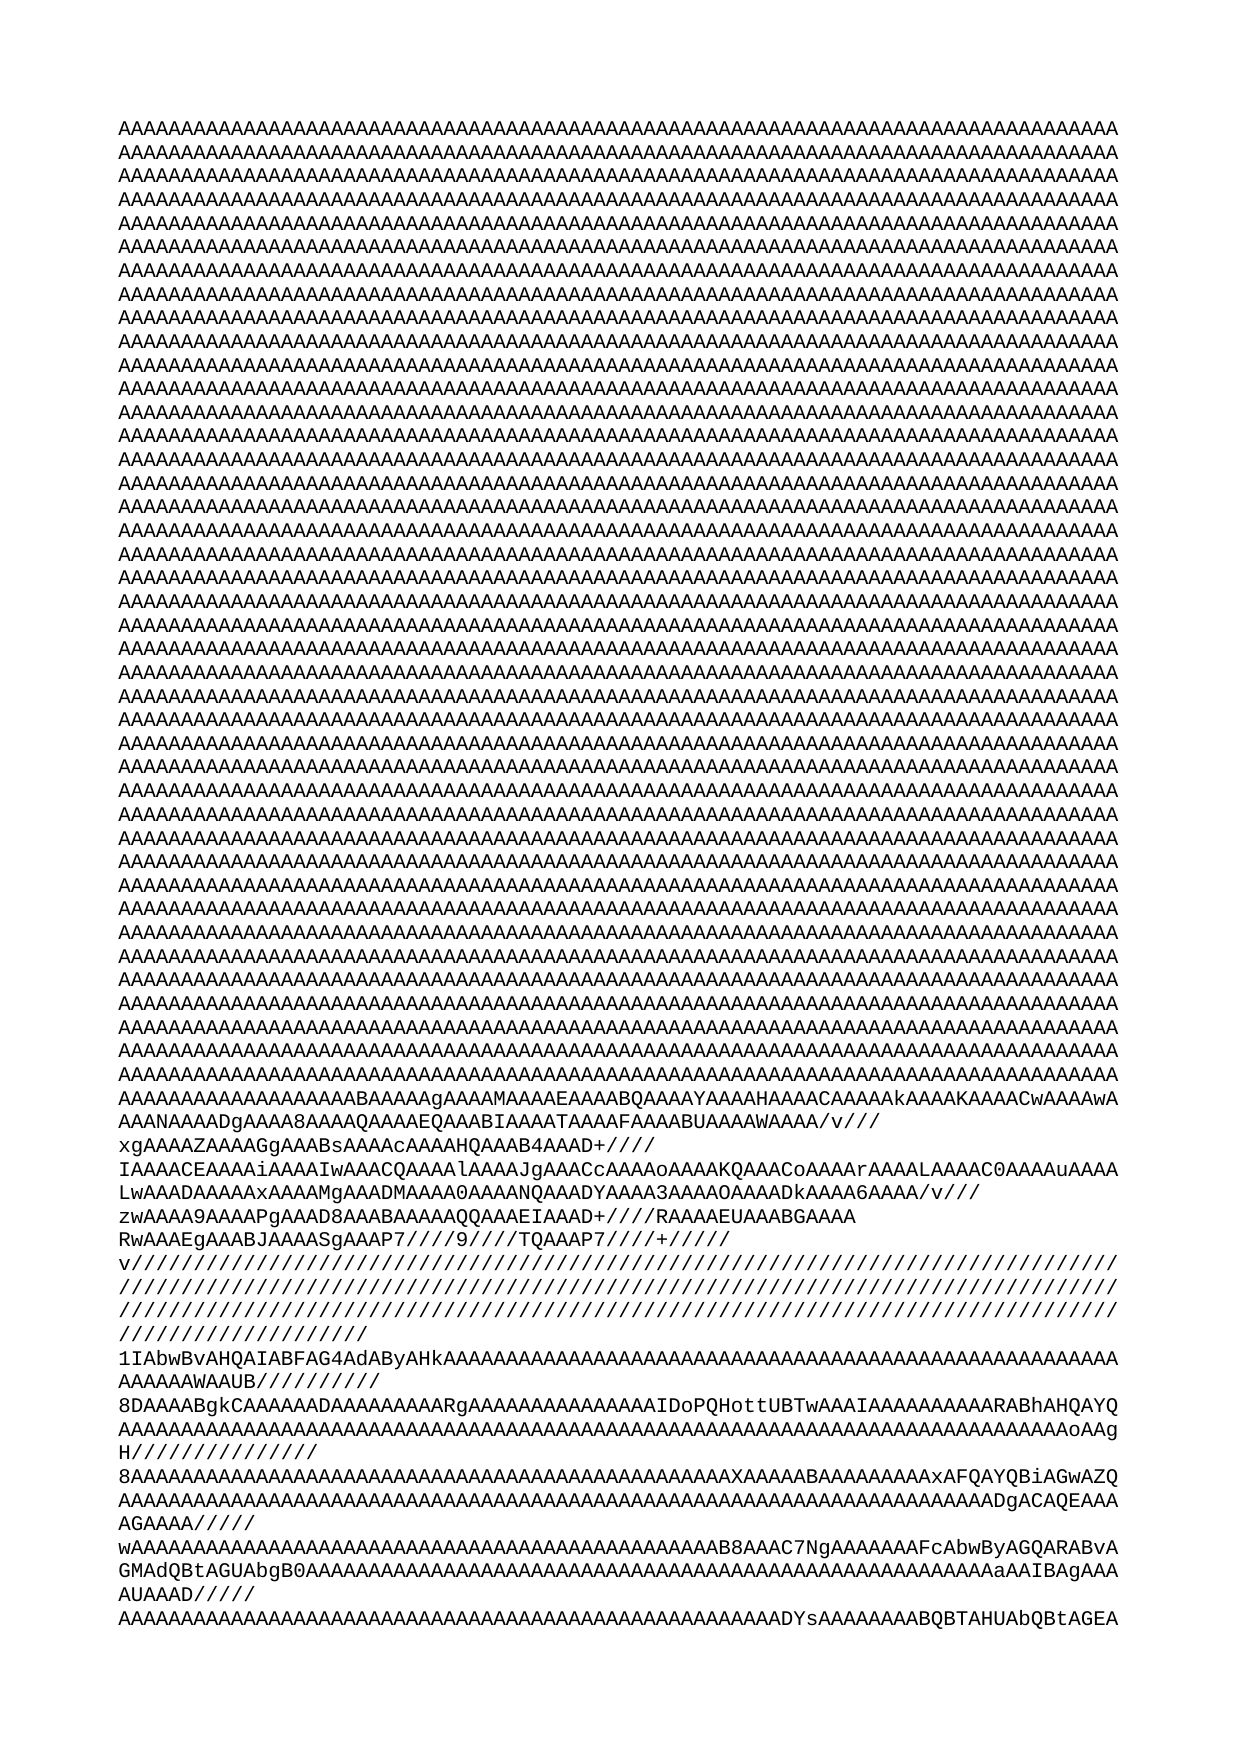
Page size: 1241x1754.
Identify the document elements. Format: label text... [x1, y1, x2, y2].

text RwAAAEgAAABJAAAASgAAAP7////9////TQAAAP7////+/////v///////////////////////////////////////////////////////////////////////////////////////////////////////////////////////////////////////////////////////////////////////////////////////////////////////////////////////////////////////////////////////////////////1IAbwBvAHQAIABFAG4AdAByAHkAAAAAAAAAAAAAAAAAAAAAAAAAAAAAAAAAAAAAAAAAAAAAAAAAAAAAAAAAAAAWAAUB//////////8DAAAABgkCAAAAAADAAAAAAAAARgAAAAAAAAAAAAAAAIDoPQHottUBTwAAAIAAAAAAAAAARABhAHQAYQAAAAAAAAAAAAAAAAAAAAAAAAAAAAAAAAAAAAAAAAAAAAAAAAAAAAAAAAAAAAAAAAAAAAAAAAAAAAoAAgH///////////////8AAAAAAAAAAAAAAAAAAAAAAAAAAAAAAAAAAAAAAAAAAAAAAAAXAAAAABAAAAAAAAAxAFQAYQBiAGwAZQAAAAAAAAAAAAAAAAAAAAAAAAAAAAAAAAAAAAAAAAAAAAAAAAAAAAAAAAAAAAAAAAAAAAAADgACAQEAAAAGAAAA/////wAAAAAAAAAAAAAAAAAAAAAAAAAAAAAAAAAAAAAAAAAAAAAAAB8AAAC7NgAAAAAAAFcAbwByAGQARABvAGMAdQBtAGUAbgB0AAAAAAAAAAAAAAAAAAAAAAAAAAAAAAAAAAAAAAAAAAAAAAAAAAAAAAAaAAIBAgAAAAUAAAD/////AAAAAAAAAAAAAAAAAAAAAAAAAAAAAAAAAAAAAAAAAAAAAAAAAAAAADYsAAAAAAAABQBTAHUAbQBtAGEAcgB5AEkAbgBmAG8AcgBtAGEAdABpAG8AbgAAAAAAAAAAAAAAAAAAAAAAAAAAAAAAAAAAACgAAgH///////////////8AAAAAAAAAAAAAAAAAAAAAAAAAAAAAAAAAAAAAAAAAAAAAAAA7AAAAABAAAAAAAAAFAEQAbwBjAHUAbQBlAG4AdABTAHUAbQBtAGEAcgB5AEkAbgBmAG8AcgBtAGEAdABpAG8AbgAAAAAAAAAAAAAAOAACAQQAAAD//////////wAAAAAAAAAAAAAAAAAAAAAAAAAAAAAAAAAAAAAAAAAAAAAAAEMAAAAAEAAAAAAAAAEAQwBvAG0AcABPAGIAagAAAAAAAAAAAAAAAAAAAAAAAAAAAAAAAAAAAAAAAAAAAAAAAAAAAAAAAAAAAAAAAAASAAIA////////////////AAAAAAAAAAAAAAAAAAAAAAAAAAAAAAAAAAAAAAAAAAAAAAAAAAAAAG4AAAAAAAAAAAAAAAAAAAAAAAAAAAAAAAAAAAAAAAAAAAAAAAAAAAAAAAAAAAAAAAAAAAAAAAAAAAAAAAAAAAAAAAAAAAAAAAAAAAD///////////////8AAAAAAAAAAAAAAAAAAAAAAAAAAAAAAAAAAAAAAAAAAAAAAAAAAAAAAAAAAAAAAAABAAAA/v///////////////////////////////////////////////////////////////////////////////////////////////////////////////////////////////////////////////////////////////////////////////////////////////////////////////////////////////////////////////////////////////////////////////////////////////////////////////////////////////////////////////////////////////////////////////////////////////////////////////////////////////////////////////////////////////////////////////////////////////////////////////////////////////////////////////////////////////////////////////////////////////////////////////////////////////////////////////////////////////////////////////////////////////////wEA/v8DCgAA/////wYJAgAAAAAAwAAAAAAAAEYcAAAATWljcm9zb2Z0IFdvcmQgOTctMjAwMyCk5aXzAAoAAABNU1dvcmREb2MAEAAAAFdvcmQuRG9jdW1lbnQuOAD0ObJxAAAAAAAAAAAAAAAAAAAAAAAAAAAAAAAAAAAAAAAAAAAAAAAAAAAAAAAAAAAAAAAAAAAAAAAAAAAAAAAAAAAAAAAAAAAAAAAAAAAAAAAAAAAAAAAAAAAAAAAAAAAAAAAAAAAAAAAAAAAAAAAAAAAAAAAAAAAAAAAAAAAAAAAAAAAAAAAAAAAAAAAAAAAAAAAAAAAAAAAAAAAAAAAAAAAAAAAAAAAAAAAAAAAAAAAAAAAAAAAAAAAAAAAAAAAAAAAAAAAAAAAAAAAAAAAAAAAAAAAAAAAAAAAAAAAAAAAAAAAAAAAAAAAAAAAAAAAAAAAAAAAAAAAAAAAAAAAAAAAAAAAAAAAAAAAAAAAAAAAAAAAAAAAAAAAAAAAAAAAAAAAAAAAAAAAAAAAAAAAAAAAAAAAAAAAAAAAAAAAAAAAAAAAAAAAAAAAAAAAAAAAAAAAAAAAAAAAAAAAAAAAAAAAAAAAAAAAAAAAAAAAAAAAAAAAAAAAAAAAAAAAAAAAAAAAAAAAAAAAAAAAAAAAAAAAAAAAAAAAAAAAAAAAAAAAA</Base64> </Attachment> </Attachments> <MergeList/> <RecipientList> <Chairperson/> <Attendees/> <Observers/> <Original> <Recipient No="1" Email="" Fax="" Phone="" Address="獢�撣儔��瞉支��葉甇�楝20�� Zip="33641" Deleted="0" Owner="0" OwnerId="center" State="T" Description="�恍�隞� CopyType="甇�" OriginalCopyName="獢�撣儔���祆�" DisplayName="獢�撣儔���祆�" MappingName="獢�撣儔���祆�" IsPrint="0" IsPost="1" CustomGroupSelected="1" EditGroupSelected="1" Attachment="1" RecipientPK="1524" RecipientAlias="" Alias="" ReferenceRecipientId="" RecipientFullName="獢�撣儔���祆�" RecipientUnitCode="" RecipientCode="380630000A" DeliveryMethod="0" RecipientType="C" RecipientId="52342"/> </Original> <Copy> <Recipient RecipientId="0" Address="獢�撣儔��蝢拍����唬�摰9�� RecipientType="P" Deleted="0" DeliveryMethod="2" Email="" Fax="" RecipientCode="" RecipientUnitCode="" RecipientFullName="撘萎誨銵典�悸" OwnerId="center" Phone="" ReferenceRecipientId="" Alias="" Zip="33643" State="T" Owner="0" RecipientAlias="" RecipientPK="475491" Attachment="0" EditGroupSelected="1" CustomGroupSelected="1" IsPost="1" IsPrint="1" MappingName="撘萎誨銵典�悸" DisplayName="撘萎誨銵典�悸" OriginalCopyName="撘萎誨銵典�悸" CopyType="�舀" No="1" Description=""/> </Copy> <Transcription/> </RecipientList> <Transform> <Transform Id="G5" label="璅��賡��亦阮"> <ParagraphDefinition Id="�券�" Name="�券�" Layout="2" TopSpacing="0" Title="" ShowTitle="0" MultiNode="0" HorizontalAlign="center" XPath="//�潭�璈�/�券�|//�潭�璈�/�桐��� FontFamily="璅扑擃� FontSize="20" FontBold="0" FontItalic="0" FontColor="0x000000" FirstIndent="0" RestIndent="0" RowSpacing="16" Prefix="" Suffix="��%TemplateName% (%TemplateNotation%)" PreSuffix="" Editable="0" PaddingLeft="0" PaddingRight="0"/> <ParagraphDefinition Id="�啣�" Name="�啣�" Layout="2" TopSpacing="28" Title="�啣�嚗� ShowTitle="1" MultiNode="0" HorizontalAlign="left" XPath="//�啣�" FontFamily="璅扑擃� FontSize="12" FontBold="0" FontItalic="0" FontColor="0x000000" FirstIndent="240" RestIndent="0" RowSpacing="3" Prefix="" Suffix="" PreSuffix="" Editable="0" PaddingLeft="0" PaddingRight="0" LineHeight="100%"/> <ParagraphDefinition Id="�舐窗�孵�" Name="�舐窗�孵�" Layout="2" TopSpacing="0" Title="" ShowTitle="0" MultiNode="1" HorizontalAlign="left" XPath="//�舐窗�孵�" FontFamily="璅扑擃� FontSize="12" FontBold="0" FontItalic="0" FontColor="0x000000" FirstIndent="240" RestIndent="0" RowSpacing="0" Prefix="" Suffix="" PreSuffix="" Editable="0" PaddingLeft="0" PaddingRight="0" LineHeight="100%"/> <ParagraphDefinition Id="���� Name="���� Layout="2" TopSpacing="10" Title="����" ShowTitle="1" MultiNode="0" HorizontalAlign="left" XPath="//����鈭斗�銵� FontFamily="璅扑擃� FontSize="16" FontBold="0" FontItalic="0" FontColor="0x000000" FirstIndent="0" RestIndent="0" RowSpacing="12" Prefix="" Suffix="憒迤�舀" PreSuffix="1" Editable="0" PaddingLeft="0" PaddingRight="0"/> <ParagraphDefinition Id="�潭��交�" Name="�潭��交�" Layout="2" TopSpacing="8" Title="�潭��交�嚗� ShowTitle="1" MultiNode="0" HorizontalAlign="left" XPath="//�潭��交�/撟湔��� FontFamily="璅扑擃� FontSize="12" FontBold="0" FontItalic="0" FontColor="0x000000" FirstIndent="0" RestIndent="0" RowSpacing="3" Prefix="" Suffix="" PreSuffix="" Editable="0" PaddingLeft="0" PaddingRight="0"/> <ParagraphDefinition Id="�潭�摮�" Name="�潭�摮�" Layout="2" TopSpacing="0" Title="�潭�摮�嚗� ShowTitle="1" MultiNode="0" HorizontalAlign="left" XPath="(//�潭�摮�/摮//�潭�摮�/��/撟游漲|//�潭�摮�/��/瘚偌�//�潭�摮�/��/�航�)" FontFamily="璅扑擃� FontSize="12" FontBold="0" FontItalic="0" FontColor="0x000000" FirstIndent="0" RestIndent="0" RowSpacing="3" Prefix="" Suffix="" PreSuffix="" Editable="0" PaddingLeft="0" PaddingRight="0"/> <ParagraphDefinition Id="�" Name="�" Layout="2" TopSpacing="0" Title="�嚗� ShowTitle="1" MultiNode="0" HorizontalAlign="left" XPath="//�/@隞�Ⅳ" FontFamily="璅扑擃� FontSize="12" FontBold="0" FontItalic="0" FontColor="0x000000" FirstIndent="0" RestIndent="0" RowSpacing="3" Prefix="" Suffix="" PreSuffix="" Editable="0" PaddingLeft="0" PaddingRight="0"/> <ParagraphDefinition Id="撖��圾撖�隞嗆�靽���" Name="撖��圾撖�隞嗆�靽���" Layout="2" TopSpacing="0" Title="撖��圾撖�隞嗆�靽���嚗� ShowTitle="1" MultiNode="0" HorizontalAlign="left" XPath="(//撖��圾撖�隞嗆�靽���/撖�|//撖��圾撖�隞嗆�靽���/閫��璇辣��撖���" FontFamily="璅扑擃� FontSize="12" FontBold="0" FontItalic="0" FontColor="0x000000" FirstIndent="0" RestIndent="0" RowSpacing="3" Prefix="" Suffix="" PreSuffix="" Editable="0" PaddingLeft="0" PaddingRight="0"/> <ParagraphDefinition Id="�辣" Name="�辣" Layout="2" TopSpacing="0" Title="�辣嚗� ShowTitle="1" MultiNode="0" HorizontalAlign="left" XPath="(//�辣/��|//�辣/�辣瑼�/@�辣��" FontFamily="璅扑擃� FontSize="12" FontBold="0" FontItalic="0" FontColor="0x000000" FirstIndent="0" RestIndent="0" RowSpacing="3" Prefix="" Suffix="" PreSuffix="" Editable="1" PaddingLeft="0" PaddingRight="0"/> <ParagraphDefinition Id="銝餅" Name="銝餅" Layout="2" TopSpacing="5" Title="銝餅嚗� ShowTitle="1" MultiNode="0" HorizontalAlign="left" XPath="//銝餅/��" FontFamily="璅扑擃� FontSize="16" FontBold="0" FontItalic="0" FontColor="0x000000" FirstIndent="0" RestIndent="0" RowSpacing="0" Prefix="" Suffix="" PreSuffix="" Editable="1" PaddingLeft="0" PaddingRight="0" LineSpacingAdjustable="1" LineHeight="150%"/> <ODParagraphDefinition Id="隤芣�" Name="隤芣�" Layout="2" TopSpacing="0" Title="隤芣�嚗� ShowTitle="1" MultiNode="0" HorizontalAlign="left" XPath="//畾菔[@畾萄�=&quot;隤芣�嚗�quot;]" FontFamily="璅扑擃� FontSize="16" FontBold="0" FontItalic="0" FontColor="0x000000" FirstIndent="0" RestIndent="0" RowSpacing="0" Prefix="" Suffix="" PreSuffix="" Editable="1" PaddingLeft="0" PaddingRight="0" LineSpacingAdjustable="1" LineHeight="150%"/> <TextDefinition Id="�祈齒�孵�" Name="�祈齒�孵�" Layout="1" Page="^1{1}$" X="70" Y="28" Width="400" Height="22" FontSize="16" FontBold="0" FontItalic="0" FontColor="0x000000" Text="%Signfun%"/> <ParagraphDefinition Id="甇�" Name="甇�" Layout="2" TopSpacing="24" Title="甇�嚗� ShowTitle="1" MultiNode="0" HorizontalAlign="left" XPath="//甇�/�券�|//甇�/�桐��//甇�/蝮賜迂|//甇�/憪�" FontFamily="璅扑擃� FontSize="12" FontBold="0" FontItalic="0" FontColor="0x000000" FirstIndent="0" RestIndent="0" RowSpacing="3" Prefix="" Suffix="" PreSuffix="" Editable="0" PaddingLeft="0" PaddingRight="0" Recipient="Original"> <MultiNodeJoint>��/MultiNodeJoint> </ParagraphDefinition> <ParagraphDefinition Id="�舀" Name="�舀" Layout="2" TopSpacing="0" Title="�舀嚗� ShowTitle="1" MultiNode="0" HorizontalAlign="left" XPath="//�舀/�券�|/�舀/�桐��/�舀/蝮賜迂|//�舀/憪�" FontFamily="璅扑擃� FontSize="12" FontBold="0" FontItalic="0" FontColor="0x000000" FirstIndent="0" RestIndent="0" RowSpacing="3" Prefix="" Suffix="" PreSuffix="" Editable="0" [118, 1229, 1122, 1631]
text AAAAAAAAAAAAAAAAAAAAAAAAAAAAAAAAAAAAAAAAAAAAAAAAAAAAAAAAAAAAAAAAAAAAAAAAAAAAAAAAAAAAAAAAAAAAAAAAAAAAAAAAAAAAAAAAAAAAAAAAAAAAAAAAAAAAAAAAAAAAAAAAAAAAAAAAAAAAAAAAAAAAAAAAAAAAAAAAAAAAAAAAAAAAAAAAAAAAAAAAAAAAAAAAAAAAAAAAAAAAAAAAAAAAAAAAAAAAAAAAAAAAAAAAAAAAAAAAAAAAAAAAAAAAAAAAAAAAAAAAAAAAAAAAAAAAAAAAAAAAAAAAAAAAAAAAAAAAAAAAAAAAAAAAAAAAAAAAAAAAAAAAAAAAAAAAAAAAAAAAAAAAAAAAAAAAAAAAAAAAAAAAAAAAAAAAAAAAAAAAAAAAAAAAAAAAAAAAAAAAAAAAAAAAAAAAAAAAAAAAAAAAAAAAAAAAAAAAAAAAAAAAAAAAAAAAAAAAAAAAAAAAAAAAAAAAAAAAAAAAAAAAAAAAAAAAAAAAAAAAAAAAAAAAAAAAAAAAAAAAAAAAAAAAAAAAAAAAAAAAAAAAAAAAAAAAAAAAAAAAAAAAAAAAAAAAAAAAAAAAAAAAAAAAAAAAAAAAAAAAAAAAAAAAAAAAAAAAAAAAAAAAAAAAAAAAAAAAAAAAAAAAAAAAAAAAAAAAAAAAAAAAAAAAAAAAAAAAAAAAAAAAAAAAAAAAAAAAAAAAAAAAAAAAAAAAAAAAAAAAAAAAAAAAAAAAAAAAAAAAAAAAAAAAAAAAAAAAAAAAAAAAAAAAAAAAAAAAAAAAAAAAAAAAAAAAAAAAAAAAAAAAAAAAAAAAAAAAAAAAAAAAAAAAAAAAAAAAAAAAAAAAAAAAAAAAAAAAAAAAAAAAAAAAAAAAAAAAAAAAAAAAAAAAAAAAAAAAAAAAAAAAAAAAAAAAAAAAAAAAAAAAAAAAAAAAAAAAAAAAAAAAAAAAAAAAAAAAAAAAAAAAAAAAAAAAAAAAAAAAAAAAAAAAAAAAAAAAAAAAAAAAAAAAAAAAAAAAAAAAAAAAAAAAAAAAAAAAAAAAAAAAAAAAAAAAAAAAAAAAAAAAAAAAAAAAAAAAAAAAAAAAAAAAAAAAAAAAAAAAAAAAAAAAAAAAAAAAAAAAAAAAAAAAAAAAAAAAAAAAAAAAAAAAAAAAAAAAAAAAAAAAAAAAAAAAAAAAAAAAAAAAAAAAAAAAAAAAAAAAAAAAAAAAAAAAAAAAAAAAAAAAAAAAAAAAAAAAAAAAAAAAAAAAAAAAAAAAAAAAAAAAAAAAAAAAAAAAAAAAAAAAAAAAAAAAAAAAAAAAAAAAAAAAAAAAAAAAAAAAAAAAAAAAAAAAAAAAAAAAAAAAAAAAAAAAAAAAAAAAAAAAAAAAAAAAAAAAAAAAAAAAAAAAAAAAAAAAAAAAAAAAAAAAAAAAAAAAAAAAAAAAAAAAAAAAAAAAAAAAAAAAAAAAAAAAAAAAAAAAAAAAAAAAAAAAAAAAAAAAAAAAAAAAAAAAAAAAAAAAAAAAAAAAAAAAAAAAAAAAAAAAAAAAAAAAAAAAAAAAAAAAAAAAAAAAAAAAAAAAAAAAAAAAAAAAAAAAAAAAAAAAAAAAAAAAAAAAAAAAAAAAAAAAAAAAAAAAAAAAAAAAAAAAAAAAAAAAAAAAAAAAAAAAAAAAAAAAAAAAAAAAAAAAAAAAAAAAAAAAAAAAAAAAAAAAAAAAAAAAAAAAAAAAAAAAAAAAAAAAAAAAAAAAAAAAAAAAAAAAAAAAAAAAAAAAAAAAAAAAAAAAAAAAAAAAAAAAAAAAAAAAAAAAAAAAAAAAAAAAAAAAAAAAAAAAAAAAAAAAAAAAAAAAAAAAAAAAAAAAAAAAAAAAAAAAAAAAAAAAAAAAAAAAAAAAAAAAAAAAAAAAAAAAAAAAAAAAAAAAAAAAAAAAAAAAAAAAAAAAAAAAAAAAAAAAAAAAAAAAAAAAAAAAAAAAAAAAAAAAAAAAAAAAAAAAAAAAAAAAAAAAAAAAAAAAAAAAAAAAAAAAAAAAAAAAAAAAAAAAAAAAAAAAAAAAAAAAAAAAAAAAAAAAAAAAAAAAAAAAAAAAAAAAAAAAAAAAAAAAAAAAAAAAAAAAAAAAAAAAAAAAAAAAAAAAAAAAAAAAAAAAAAAAAAAAAAAAAAAAAAAAAAAAAAAAAAAAAAAAAAAAAAAAAAAAAAAAAAAAAAAAAAAAAAAAAAAAAAAAAAAAAAAAAAAAAAAAAAAAAAAAAAAAAAAAAAAAAAAAAAAAAAAAAAAAAAAAAAAAAAAAAAAAAAAAAAAAAAAAAAAAAAAAAAAAAAAAAAAAAAAAAAAAAAAAAAAAAAAAAAAAAAAAAAAAAAAAAAAAAAAAAAAAAAAAAAAAAAAAAAAAAAAAAAAAAAAAAAAAAAAAAAAAAAAAAAAAAAAAAAAAAAAAAAAAAAAAAAAAAAAAAAAAAAAAAAAAAAAAAAAAAAAAAAAAAAAAAAAAAAAAAAAAAAAAAAAAAAAAAAAAAAAAAAAAAAAAAAAAAAAAAAAAAAAAAAAAAAAAAAAAAAAAAAAAAAAAAAAAAAAAAAAAAAAAAAAAAAAAAAAAAAAAAAAAAAAAAAAAAAAAAAAAAAAAAAAAAAAAAAAAAAAAAAAAAAAAAAAAAAAAAAAAAAAAAAAAAAAAAAAAAAAAAAAAAAAAAAAAAAAAAAAAAAAAAAAAAAAAAAAAAAAAAAAAAAAAAAAAAAAAAAAAAAAAAAAAAAAAAAAAAAAAAAAAAAAAAAAAAAAAAAAAAAAAAAAAAAAAAAAAAAAAAAAAAAAAAAAAAAAAAAAAAAAAAAAAAAAAAAAAAAAAAAAAAAAAAAAAAAAAAAAAAAAAAAAAAAAAAAAAAAAAAAAAAAAAAAAAAAAAAAAAAAAAAAAAAAAAAAAAAAAAAAAAAAAAAAAAAAAAAAAAAAAAAAAAAAAAAAAAAAAAAAAAAAAAAAAAAAAAAAAAAAAAAAAAAAAAAAAAAAAAAAAAAAAAAAAAAAAAAAAAAAAAAAAAAAAAAAAAAAAAAAAAAAAAAAAAAAAAAAAAAAAAAAAAAAAAAAAAAAAAAAAAAAAAAAAAAAAAAAAAAAAAAAAAAAAAAAAAAAAAAAAAAAAAAAAAAAAAAAAAAAAAAAAAAAAAAAAAAAAAAAAAAAAAAAAAAAAAAAAAAAAAAAAAAAAAAAAAAAAAAAAAAAAAAAAAAAAAAAAAAAAAAAAAAAAAAAAAAAAAAAAAAAAAAAAAAAAAAAAAAAAAAAAAAAAAAAAAAAAAAAAAAAAAAAAAAAAAAAAAAAAAAAAAAAABAAAAAgAAAAMAAAAEAAAABQAAAAYAAAAHAAAACAAAAAkAAAAKAAAACwAAAAwAAAANAAAADgAAAA8AAAAQAAAAEQAAABIAAAATAAAAFAAAABUAAAAWAAAA/v///xgAAAAZAAAAGgAAABsAAAAcAAAAHQAAAB4AAAD+////IAAAACEAAAAiAAAAIwAAACQAAAAlAAAAJgAAACcAAAAoAAAAKQAAACoAAAArAAAALAAAAC0AAAAuAAAALwAAADAAAAAxAAAAMgAAADMAAAA0AAAANQAAADYAAAA3AAAAOAAAADkAAAA6AAAA/v///zwAAAA9AAAAPgAAAD8AAABAAAAAQQAAAEIAAAD+////RAAAAEUAAABGAAAA [118, 118, 1122, 1229]
